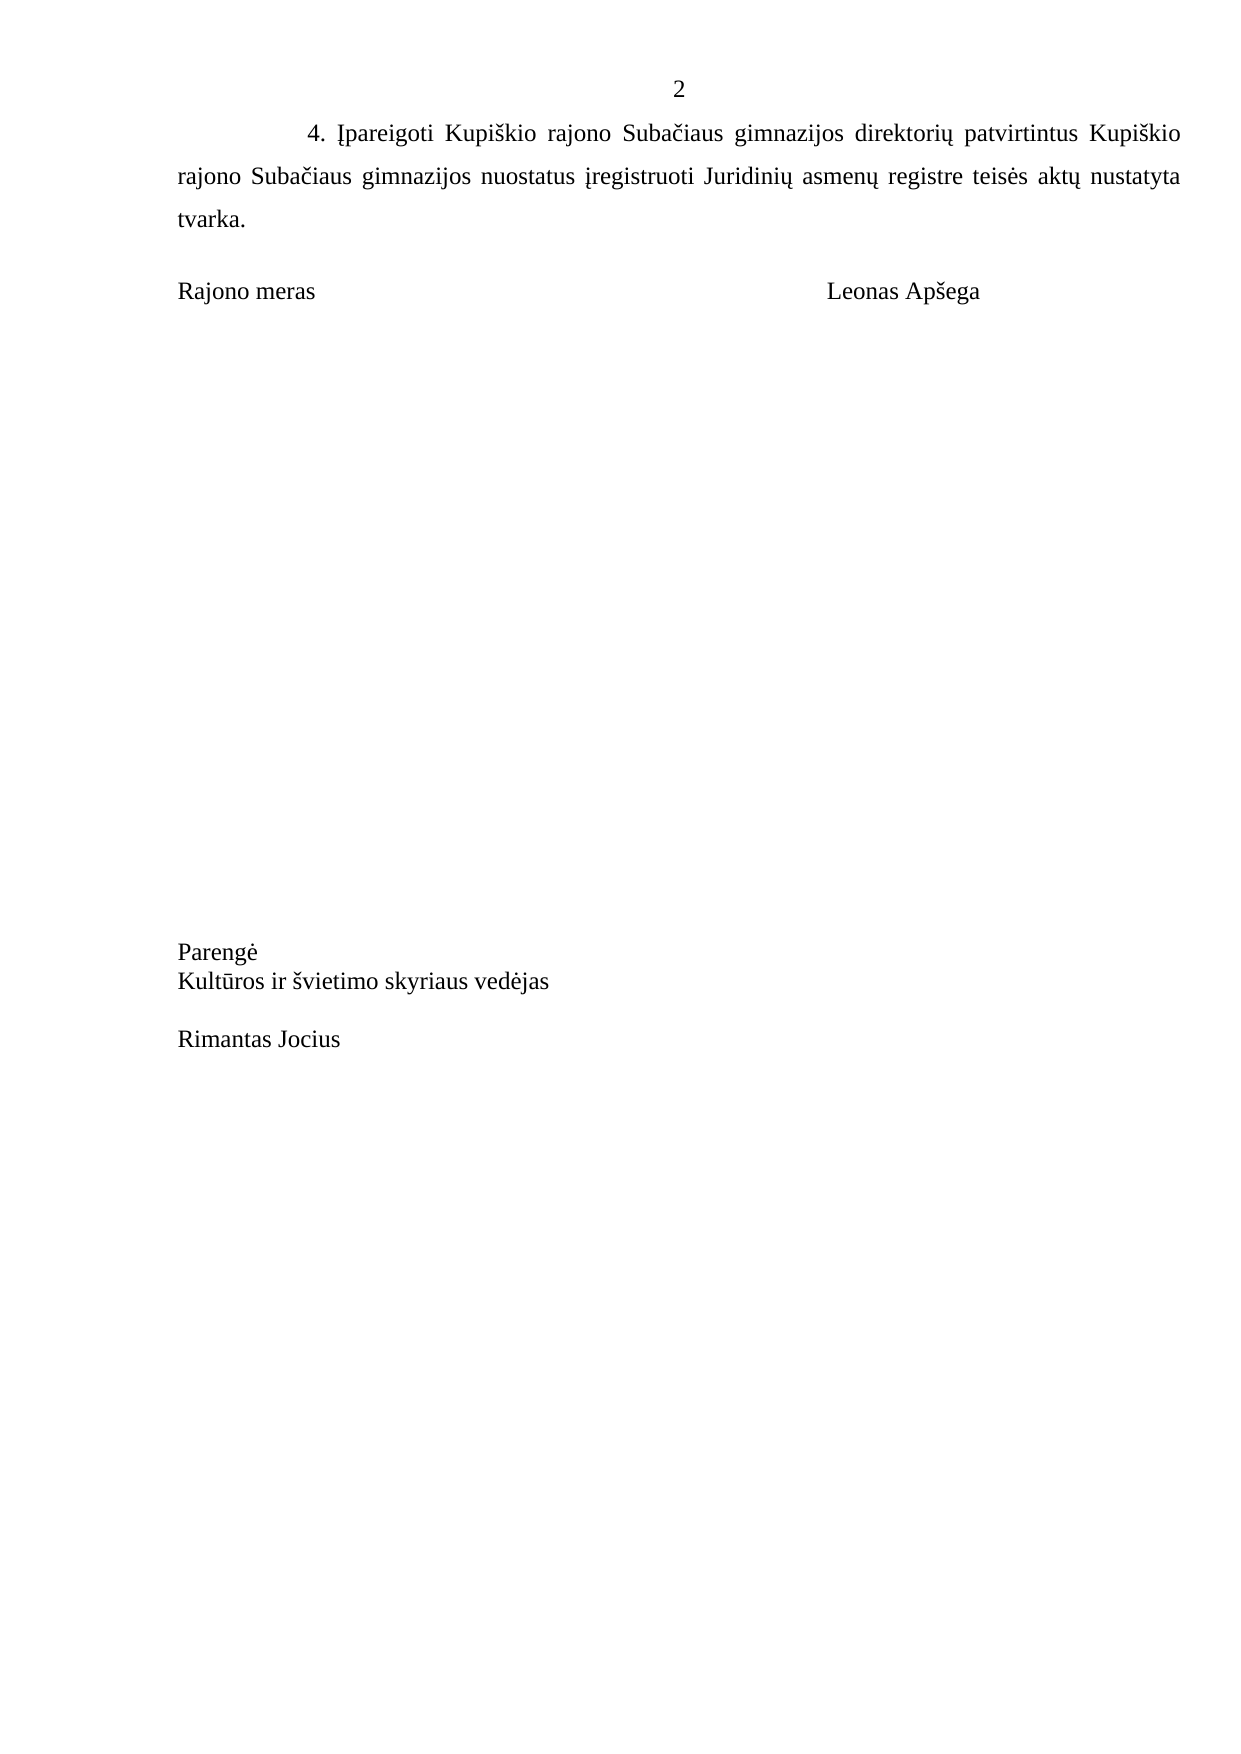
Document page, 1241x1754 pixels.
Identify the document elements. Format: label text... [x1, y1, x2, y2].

text Rimantas Jocius [177, 1024, 1181, 1052]
text Kultūros ir švietimo skyriaus vedėjas [177, 966, 1181, 995]
text Parengė [177, 937, 1181, 966]
text Rajono meras Leonas Apšega [177, 276, 1181, 305]
text 4. Įpareigoti Kupiškio rajono Subačiaus gimnazijos direktorių patvirtintus Kupiškio rajono Subačiaus gimnazijos nuostatus įregistruoti Juridinių asmenų registre teisės aktų nustatyta tvarka. [177, 118, 1181, 233]
